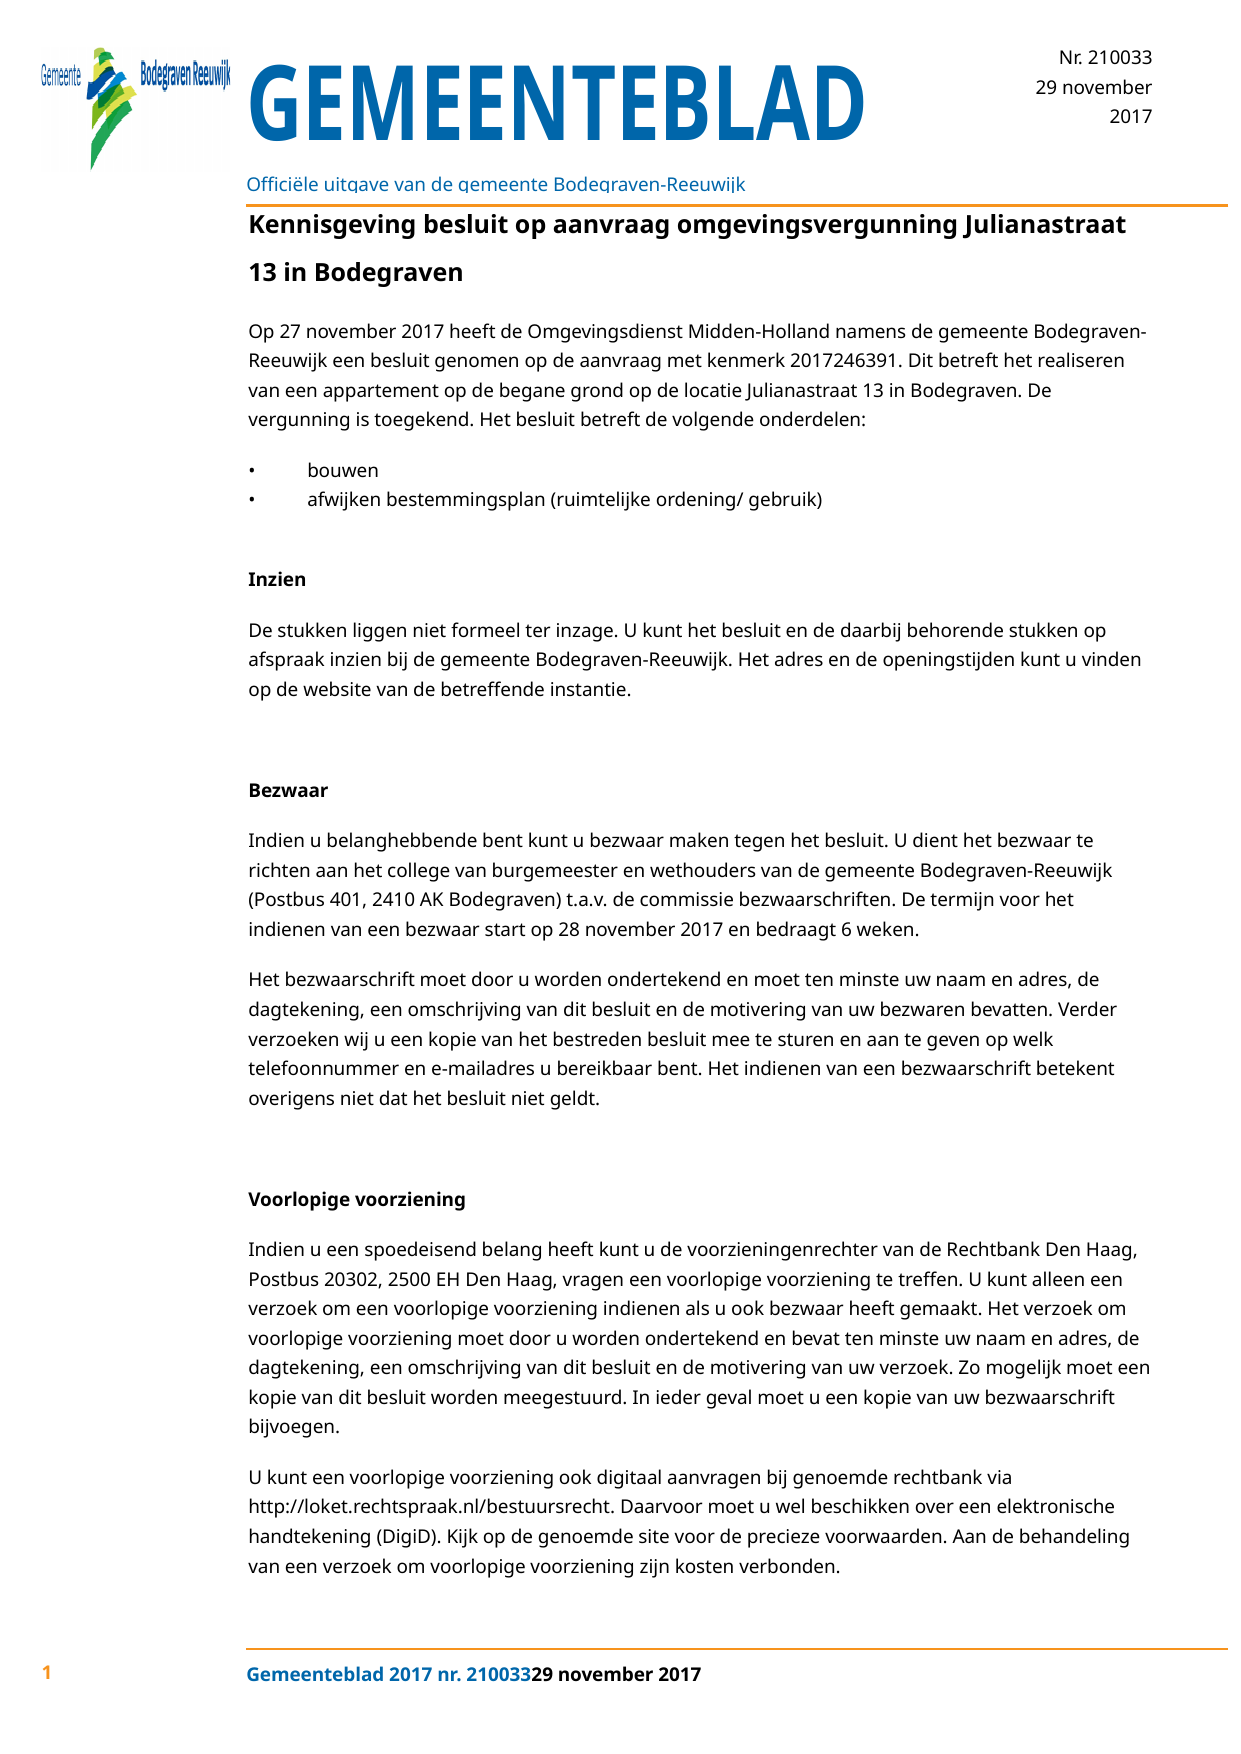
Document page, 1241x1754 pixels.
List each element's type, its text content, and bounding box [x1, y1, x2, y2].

text U kunt een voorlopige voorziening ook digitaal aanvragen bij genoemde rechtbank via http://loket.rechtspraak.nl/bestuursrecht. Daarvoor moet u wel beschikken over een elektronische handtekening (DigiD). Kijk op de genoemde site voor de precieze voorwaarden. Aan de behandeling van een verzoek om voorlopige voorziening zijn kosten verbonden. [248, 1464, 1152, 1579]
text Inzien [248, 567, 1152, 592]
text Bezwaar [248, 777, 1152, 803]
text Indien u belanghebbende bent kunt u bezwaar maken tegen het besluit. U dient het bezwaar te richten aan het college van burgemeester en wethouders van de gemeente Bodegraven-Reeuwijk (Postbus 401, 2410 AK Bodegraven) t.a.v. de commissie bezwaarschriften. De termijn voor het indienen van een bezwaar start op 28 november 2017 en bedraagt 6 weken. [248, 827, 1152, 942]
text Het bezwaarschrift moet door u worden ondertekend en moet ten minste uw naam en adres, de dagtekening, een omschrijving van dit besluit en de motivering van uw bezwaren bevatten. Verder verzoeken wij u een kopie van het bestreden besluit mee te sturen en aan te geven op welk telefoonnummer en e-mailadres u bereikbaar bent. Het indienen van een bezwaarschrift betekent overigens niet dat het besluit niet geldt. [248, 967, 1152, 1111]
text Voorlopige voorziening [248, 1186, 1152, 1212]
text Op 27 november 2017 heeft de Omgevingsdienst Midden-Holland namens de gemeente Bodegraven-Reeuwijk een besluit genomen op de aanvraag met kenmerk 2017246391. Dit betreft het realiseren van een appartement op de begane grond op de locatie Julianastraat 13 in Bodegraven. De vergunning is toegekend. Het besluit betreft de volgende onderdelen: [248, 318, 1152, 432]
picture [41, 47, 231, 172]
text Indien u een spoedeisend belang heeft kunt u de voorzieningenrechter van de Rechtbank Den Haag, Postbus 20302, 2500 EH Den Haag, vragen een voorlopige voorziening te treffen. U kunt alleen een verzoek om een voorlopige voorziening indienen als u ook bezwaar heeft gemaakt. Het verzoek om voorlopige voorziening moet door u worden ondertekend en bevat ten minste uw naam en adres, de dagtekening, een omschrijving van dit besluit en de motivering van uw verzoek. Zo mogelijk moet een kopie van dit besluit worden meegestuurd. In ieder geval moet u een kopie van uw bezwaarschrift bijvoegen. [248, 1236, 1152, 1439]
list afwijken bestemmingsplan (ruimtelijke ordening/ gebruik) [248, 487, 1152, 512]
list bouwen [248, 457, 1152, 483]
text Kennisgeving besluit op aanvraag omgevingsvergunning Julianastraat 13 in Bodegraven [248, 207, 1152, 288]
text De stukken liggen niet formeel ter inzage. U kunt het besluit en de daarbij behorende stukken op afspraak inzien bij de gemeente Bodegraven-Reeuwijk. Het adres en de openingstijden kunt u vinden op de website van de betreffende instantie. [248, 617, 1152, 702]
